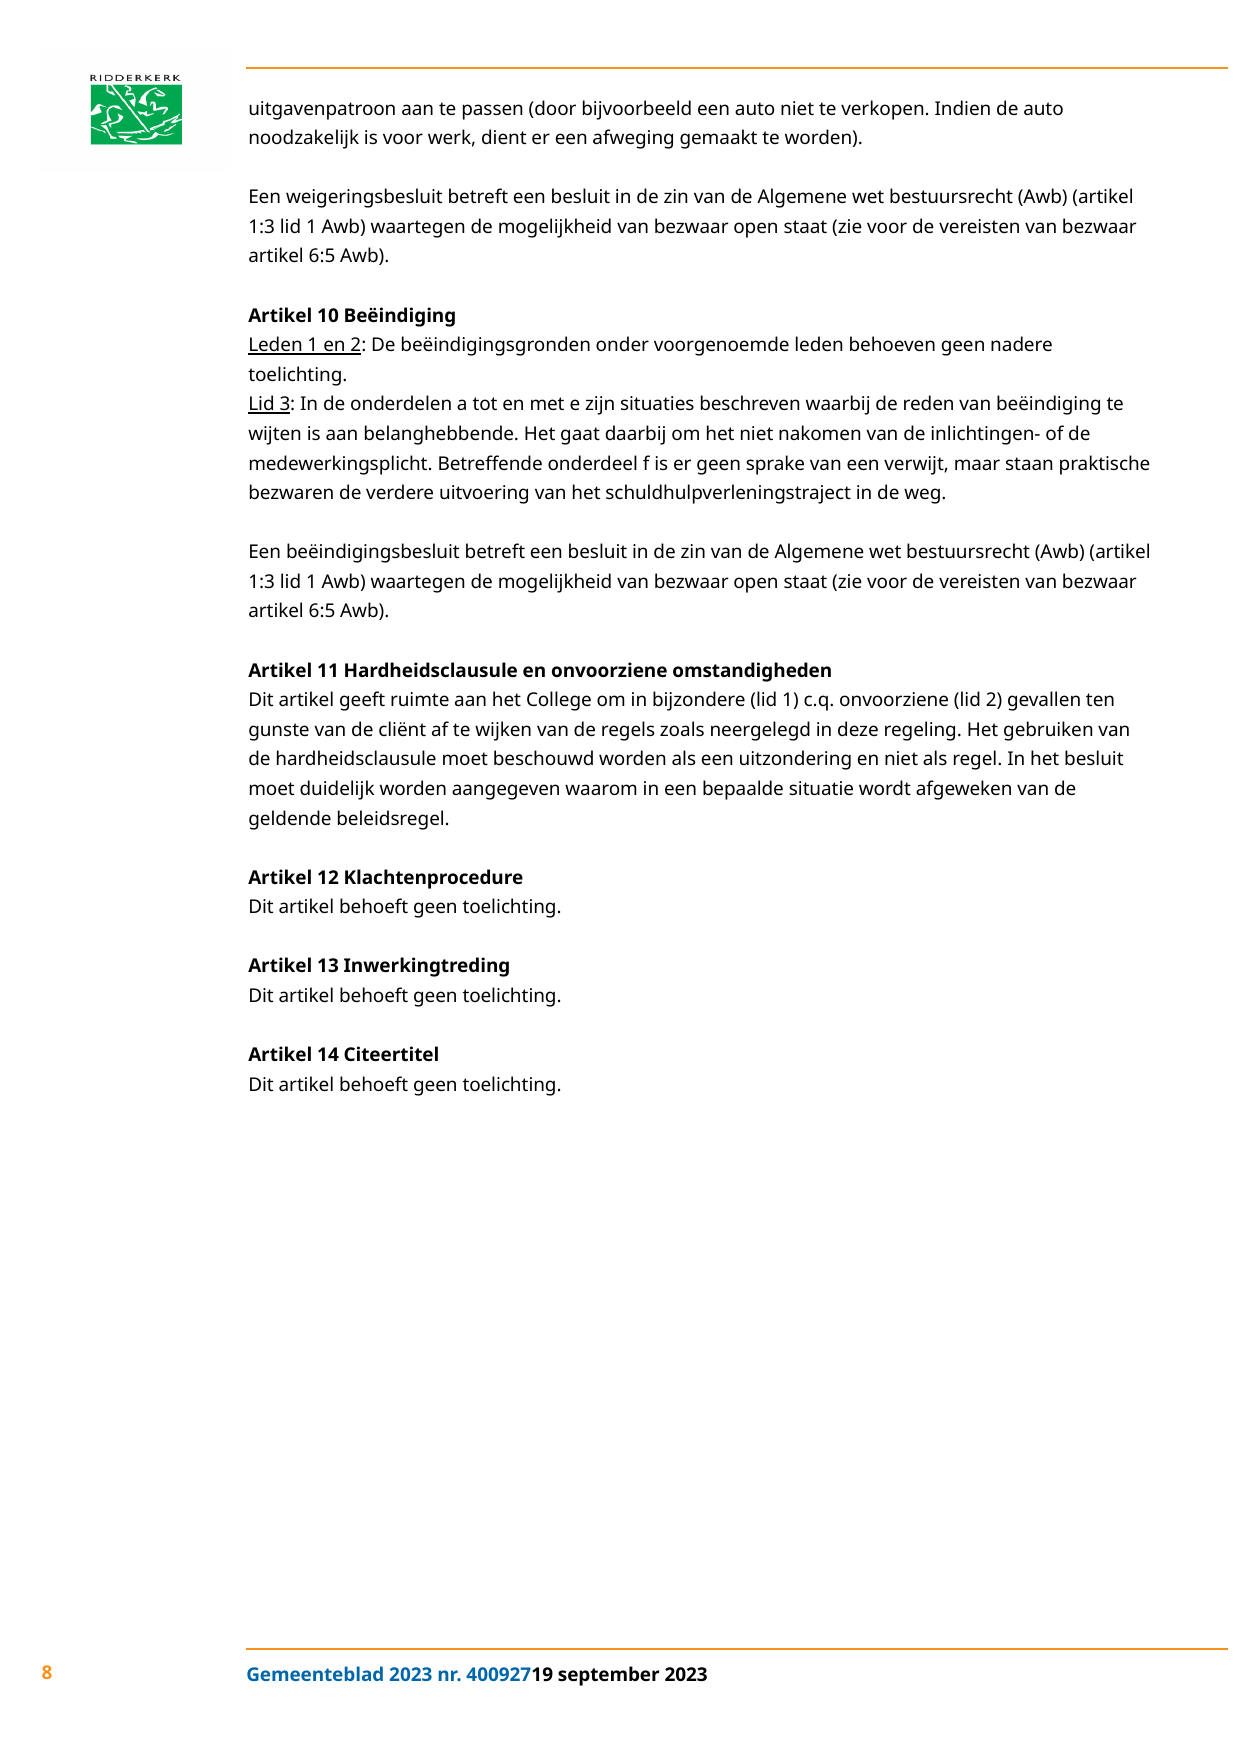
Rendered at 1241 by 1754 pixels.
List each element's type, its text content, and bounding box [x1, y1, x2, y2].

text Een beëindigingsbesluit betreft een besluit in de zin van de Algemene wet bestuursrecht (Awb) (artikel 1:3 lid 1 Awb) waartegen de mogelijkheid van bezwaar open staat (zie voor de vereisten van bezwaar artikel 6:5 Awb). [248, 538, 1152, 623]
text Artikel 14 Citeertitel [248, 1041, 1152, 1067]
text Dit artikel behoeft geen toelichting. [248, 982, 1152, 1008]
text Artikel 12 Klachtenprocedure [248, 864, 1152, 890]
text uitgavenpatroon aan te passen (door bijvoorbeeld een auto niet te verkopen. Indien de auto noodzakelijk is voor werk, dient er een afweging gemaakt te worden). [248, 95, 1152, 150]
text Leden 1 en 2: De beëindigingsgronden onder voorgenoemde leden behoeven geen nadere toelichting. [248, 331, 1152, 387]
text Dit artikel behoeft geen toelichting. [248, 893, 1152, 919]
text Dit artikel behoeft geen toelichting. [248, 1071, 1152, 1097]
picture [41, 47, 231, 172]
text Artikel 13 Inwerkingtreding [248, 953, 1152, 978]
text Een weigeringsbesluit betreft een besluit in de zin van de Algemene wet bestuursrecht (Awb) (artikel 1:3 lid 1 Awb) waartegen de mogelijkheid van bezwaar open staat (zie voor de vereisten van bezwaar artikel 6:5 Awb). [248, 183, 1152, 268]
text Dit artikel geeft ruimte aan het College om in bijzondere (lid 1) c.q. onvoorziene (lid 2) gevallen ten gunste van de cliënt af te wijken van de regels zoals neergelegd in deze regeling. Het gebruiken van de hardheidsclausule moet beschouwd worden als een uitzondering en niet als regel. In het besluit moet duidelijk worden aangegeven waarom in een bepaalde situatie wordt afgeweken van de geldende beleidsregel. [248, 686, 1152, 831]
text Lid 3: In de onderdelen a tot en met e zijn situaties beschreven waarbij de reden van beëindiging te wijten is aan belanghebbende. Het gaat daarbij om het niet nakomen van de inlichtingen- of de medewerkingsplicht. Betreffende onderdeel f is er geen sprake van een verwijt, maar staan praktische bezwaren de verdere uitvoering van het schuldhulpverleningstraject in de weg. [248, 391, 1152, 505]
text Artikel 11 Hardheidsclausule en onvoorziene omstandigheden [248, 657, 1152, 683]
text Artikel 10 Beëindiging [248, 302, 1152, 328]
